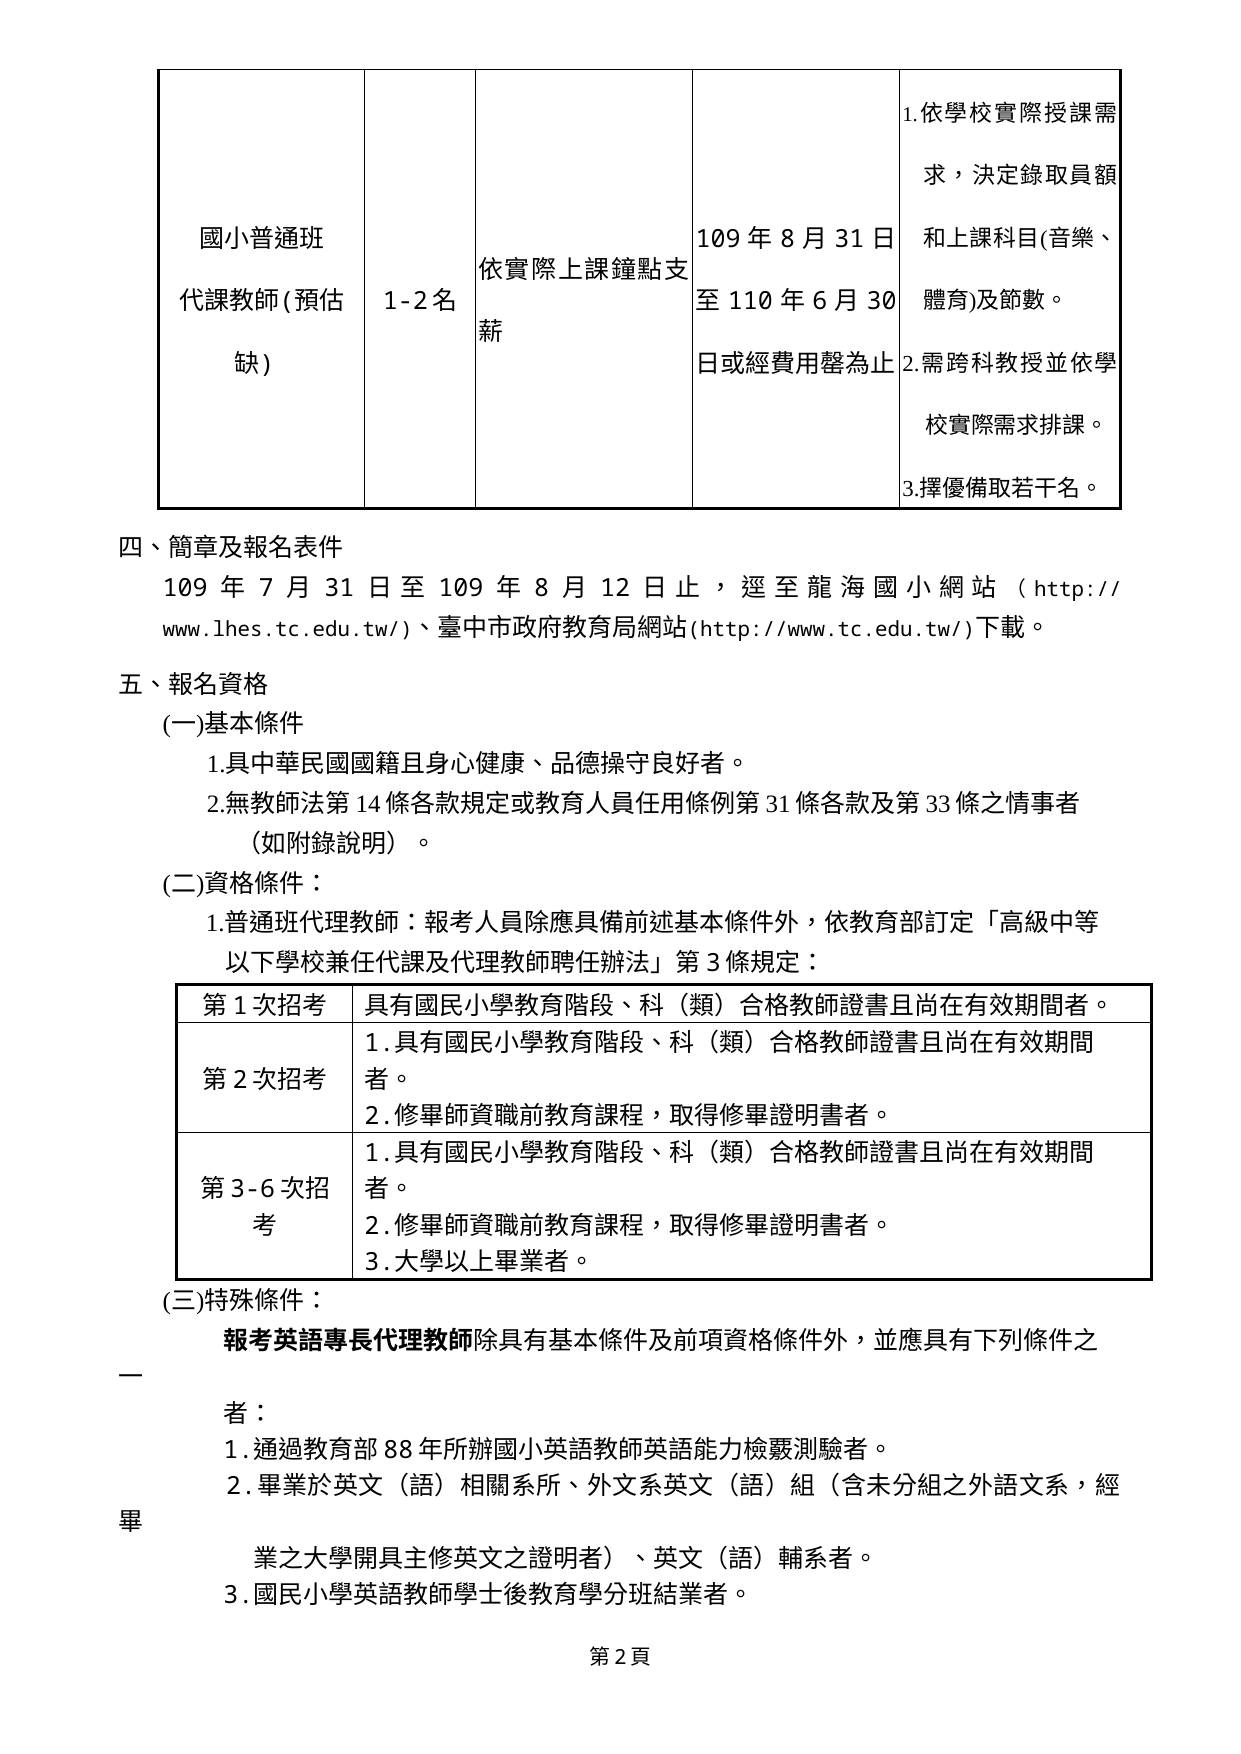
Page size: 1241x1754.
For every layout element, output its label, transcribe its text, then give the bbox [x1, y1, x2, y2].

table_cell 1.具有國民小學教育階段、科（類）合格教師證書且尚在有效期間者。 2.修畢師資職前教育課程，取得修畢證明書者。 3.大學以上畢業者。 [353, 1133, 1150, 1278]
table_cell 1.依學校實際授課需求，決定錄取員額和上課科目(音樂、體育)及節數。 2.需跨科教授並依學校實際需求排課。 3.擇優備取若干名。 [900, 70, 1119, 507]
table_cell 第2次招考 [178, 1023, 352, 1132]
text 者： [118, 1393, 1122, 1429]
text 3.國民小學英語教師學士後教育學分班結業者。 [118, 1574, 1122, 1611]
text 四、簡章及報名表件 [118, 527, 1122, 564]
table_cell 109年8月31日至110年6月30日或經費用罄為止 [693, 70, 899, 507]
table_cell 1-2名 [365, 70, 475, 507]
text 109年7月31日至109年8月12日止，逕至龍海國小網站（http://www.lhes.tc.edu.tw/)、臺中市政府教育局網站(http://www.tc.edu.tw/)下載。 [162, 567, 1122, 643]
table_header 具有國民小學教育階段、科（類）合格教師證書且尚在有效期間者。 [353, 986, 1150, 1022]
text (三)特殊條件： [162, 1281, 1122, 1317]
table_cell 國小普通班 代課教師(預估缺) [160, 70, 364, 507]
table_cell 第3-6次招考 [178, 1133, 352, 1278]
table_cell 1.具有國民小學教育階段、科（類）合格教師證書且尚在有效期間者。 2.修畢師資職前教育課程，取得修畢證明書者。 [353, 1023, 1150, 1132]
text 五、報名資格 [118, 664, 1122, 700]
text 2.無教師法第14條各款規定或教育人員任用條例第31條各款及第33條之情事者（如附錄說明）。 [207, 783, 1122, 859]
text 業之大學開具主修英文之證明者）、英文（語）輔系者。 [118, 1538, 1122, 1574]
table_header 第1次招考 [178, 986, 352, 1022]
table_cell 依實際上課鐘點支薪 [476, 70, 692, 507]
text 1.具中華民國國籍且身心健康、品德操守良好者。 [207, 744, 1122, 780]
text (一)基本條件 [162, 704, 1122, 740]
text 1.通過教育部88年所辦國小英語教師英語能力檢覈測驗者。 [118, 1429, 1122, 1466]
text 1.普通班代理教師：報考人員除應具備前述基本條件外，依教育部訂定「高級中等以下學校兼任代課及代理教師聘任辦法」第3條規定： [206, 903, 1122, 979]
text (二)資格條件： [162, 863, 1122, 899]
text 報考英語專長代理教師除具有基本條件及前項資格條件外，並應具有下列條件之一 [118, 1321, 1122, 1393]
text 2.畢業於英文（語）相關系所、外文系英文（語）組（含未分組之外語文系，經畢 [118, 1466, 1122, 1538]
